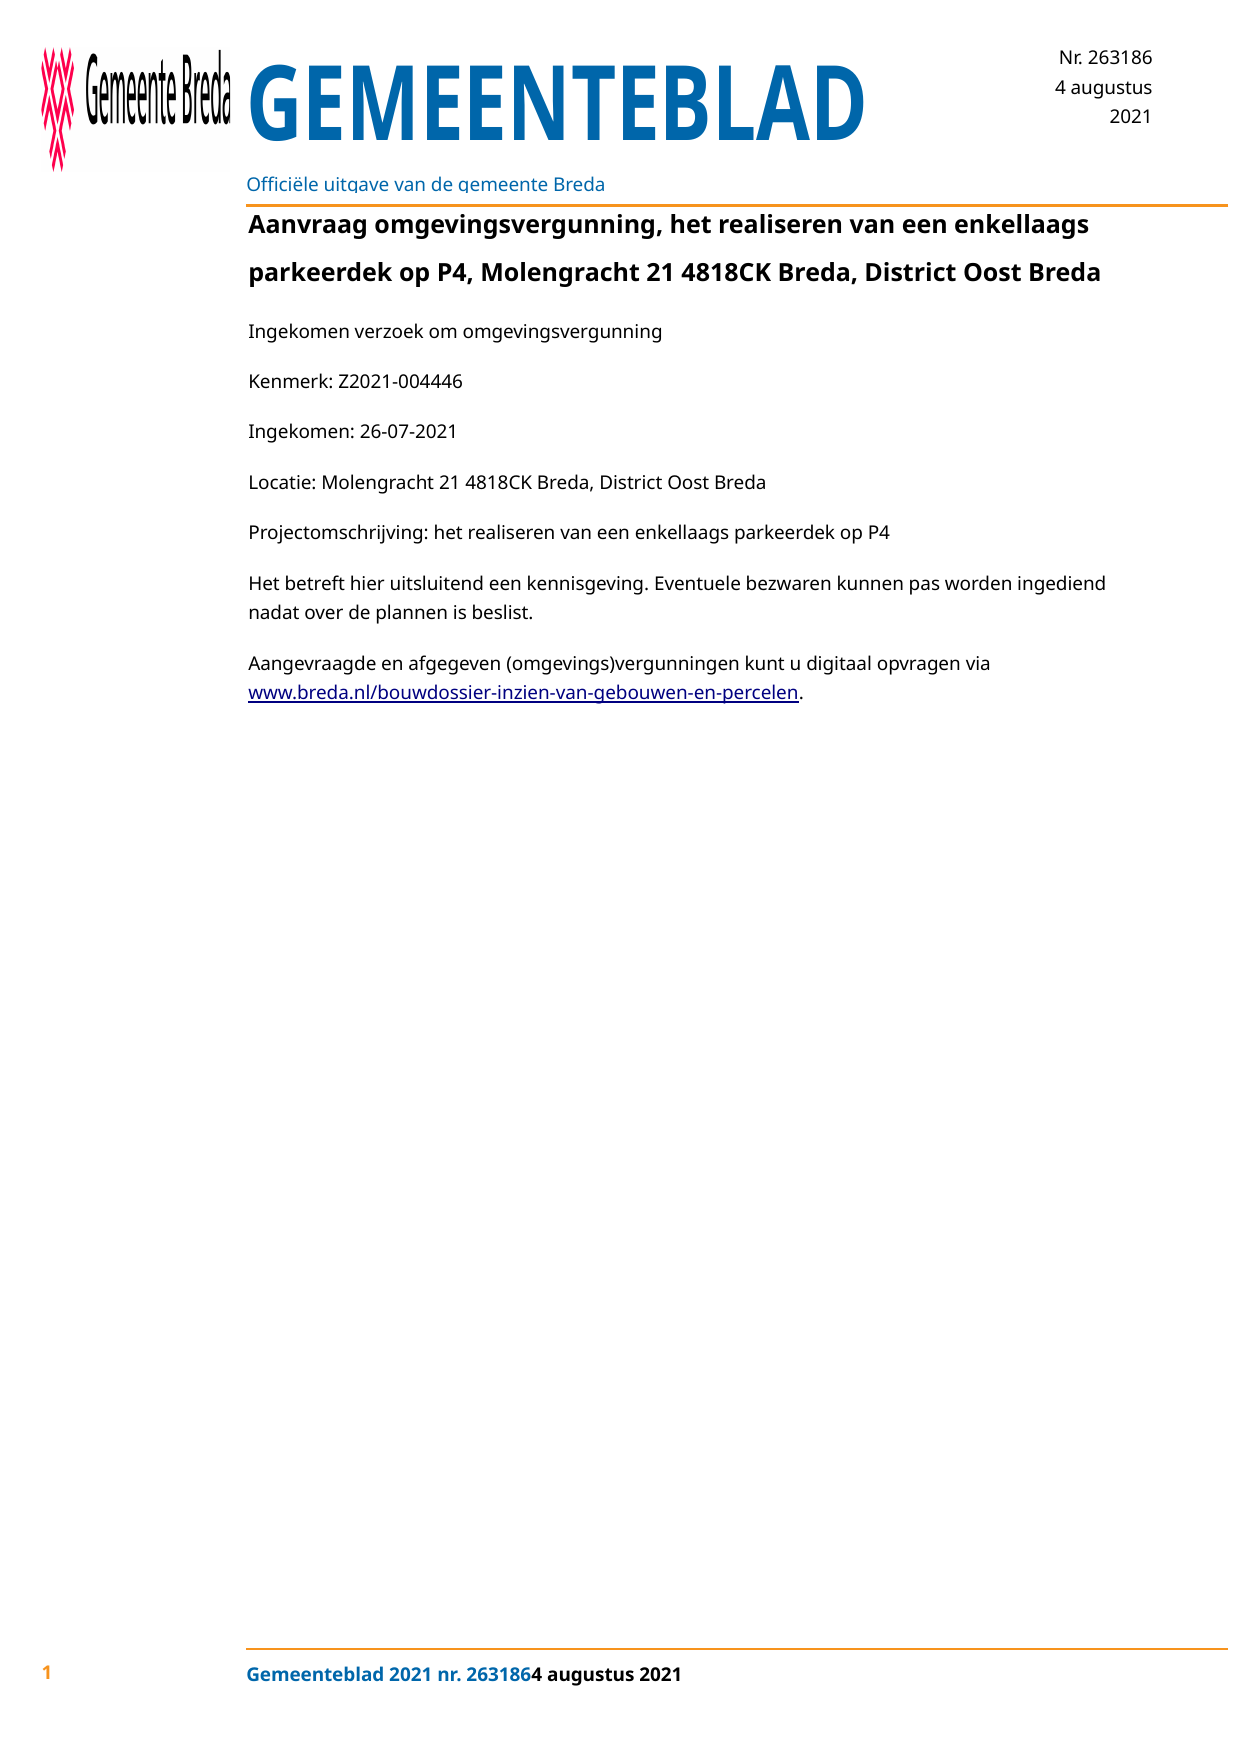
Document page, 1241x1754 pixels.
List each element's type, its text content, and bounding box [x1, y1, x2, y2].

text Locatie: Molengracht 21 4818CK Breda, District Oost Breda [248, 469, 1152, 495]
text Kenmerk: Z2021-004446 [248, 368, 1152, 394]
text Ingekomen: 26-07-2021 [248, 419, 1152, 444]
text Projectomschrijving: het realiseren van een enkellaags parkeerdek op P4 [248, 519, 1152, 545]
picture [41, 47, 231, 172]
text Aangevraagde en afgegeven (omgevings)vergunningen kunt u digitaal opvragen via www.breda.nl/bouwdossier-inzien-van-gebouwen-en-percelen. [248, 650, 1152, 705]
text Aanvraag omgevingsvergunning, het realiseren van een enkellaags parkeerdek op P4, Molengracht 21 4818CK Breda, District Oost Breda [248, 207, 1152, 288]
text Ingekomen verzoek om omgevingsvergunning [248, 318, 1152, 344]
text Het betreft hier uitsluitend een kennisgeving. Eventuele bezwaren kunnen pas worden ingediend nadat over de plannen is beslist. [248, 570, 1152, 625]
